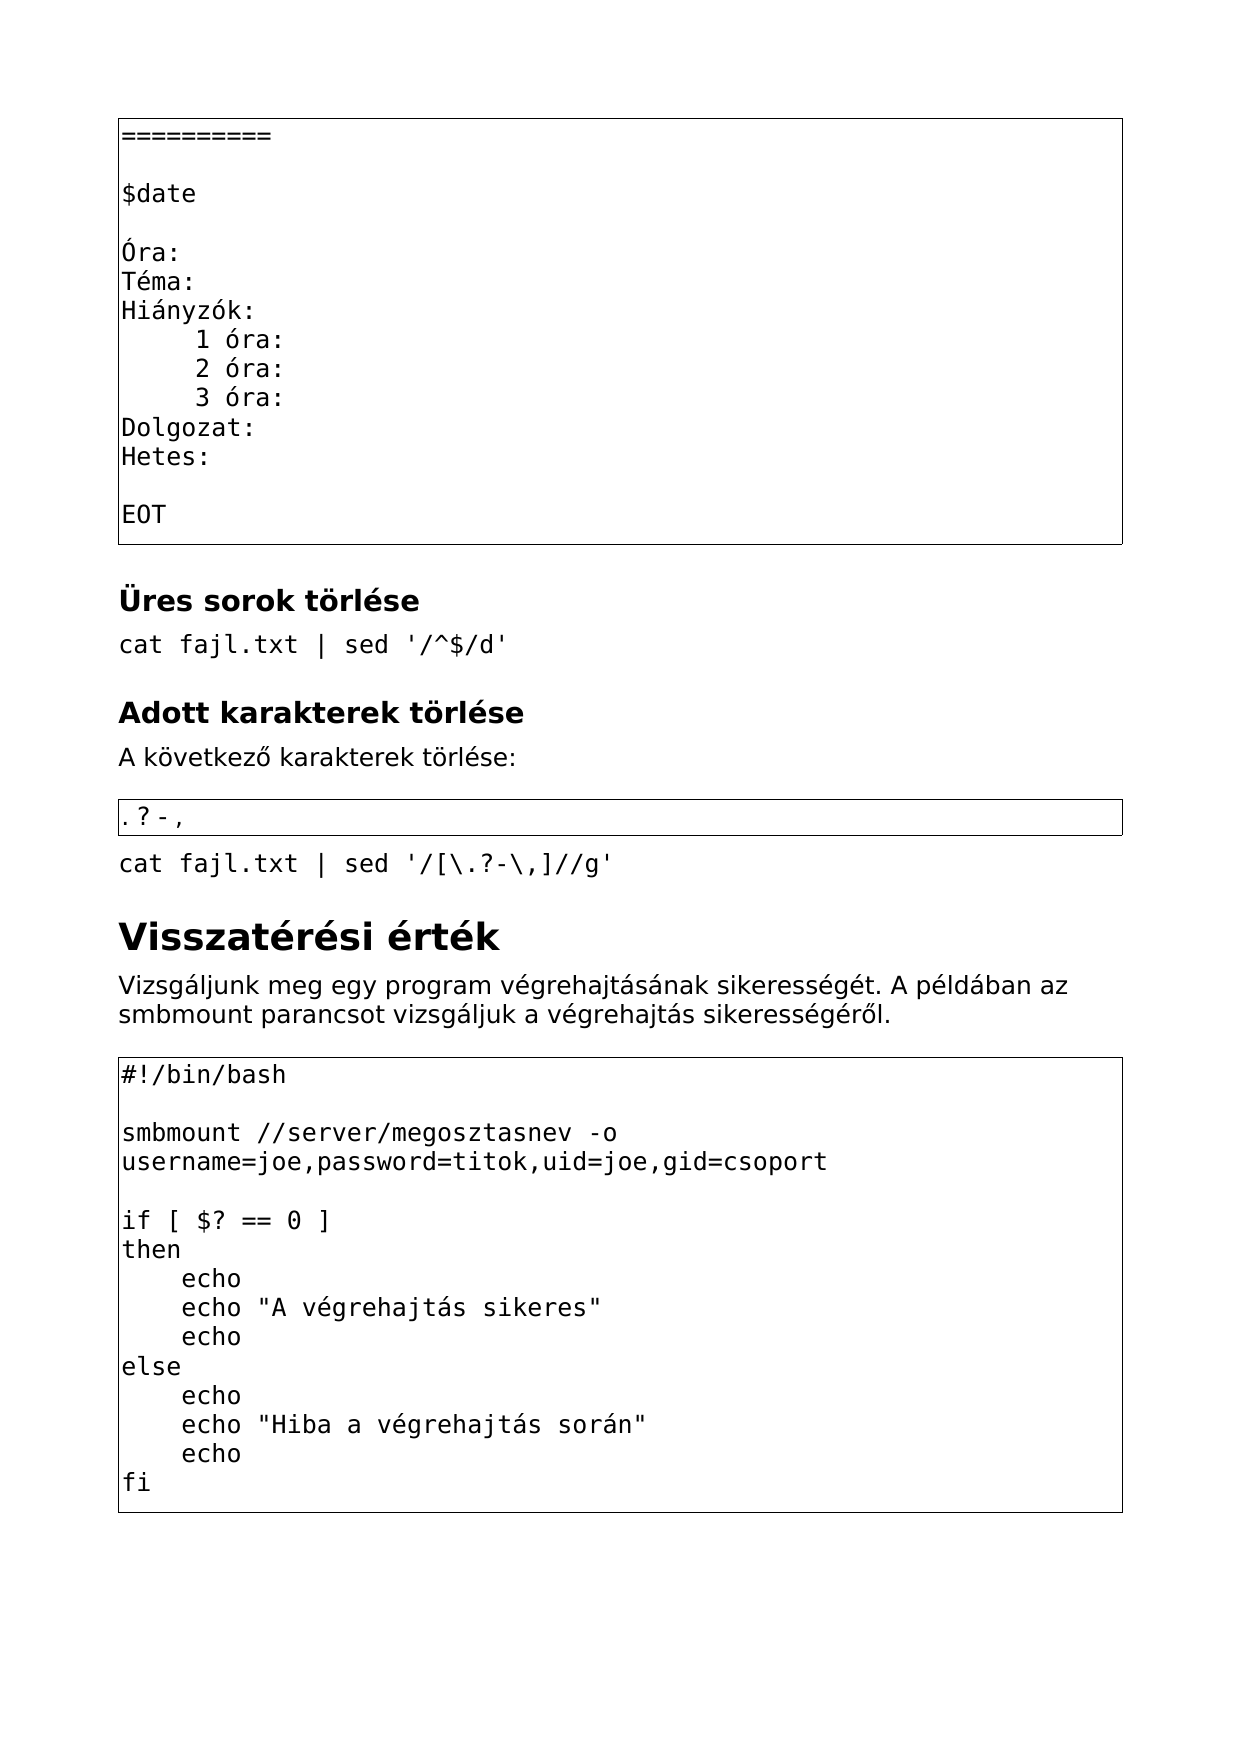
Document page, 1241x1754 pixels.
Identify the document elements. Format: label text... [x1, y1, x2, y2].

subtitle Adott karakterek törlése [118, 696, 1122, 730]
text cat fajl.txt | sed '/[\.?-\,]//g' [118, 849, 1122, 878]
text cat fajl.txt | sed '/^$/d' [118, 631, 1122, 660]
table_header ========== $date Óra: Téma: Hiányzók: 1 óra: 2 óra: 3 óra: Dolgozat: Hetes: EOT [119, 119, 1122, 544]
table_header #!/bin/bash smbmount //server/megosztasnev -o username=joe,password=titok,uid=joe,gid=csoport if [ $? == 0 ] then echo echo "A végrehajtás sikeres" echo else echo echo "Hiba a végrehajtás során" echo fi [119, 1058, 1122, 1512]
subtitle Üres sorok törlése [118, 584, 1122, 618]
table_header . ? - , [119, 800, 1122, 834]
subtitle Visszatérési érték [118, 915, 1122, 959]
text Vizsgáljunk meg egy program végrehajtásának sikerességét. A példában az smbmount parancsot vizsgáljuk a végrehajtás sikerességéről. [118, 971, 1122, 1030]
text A következő karakterek törlése: [118, 743, 1122, 772]
